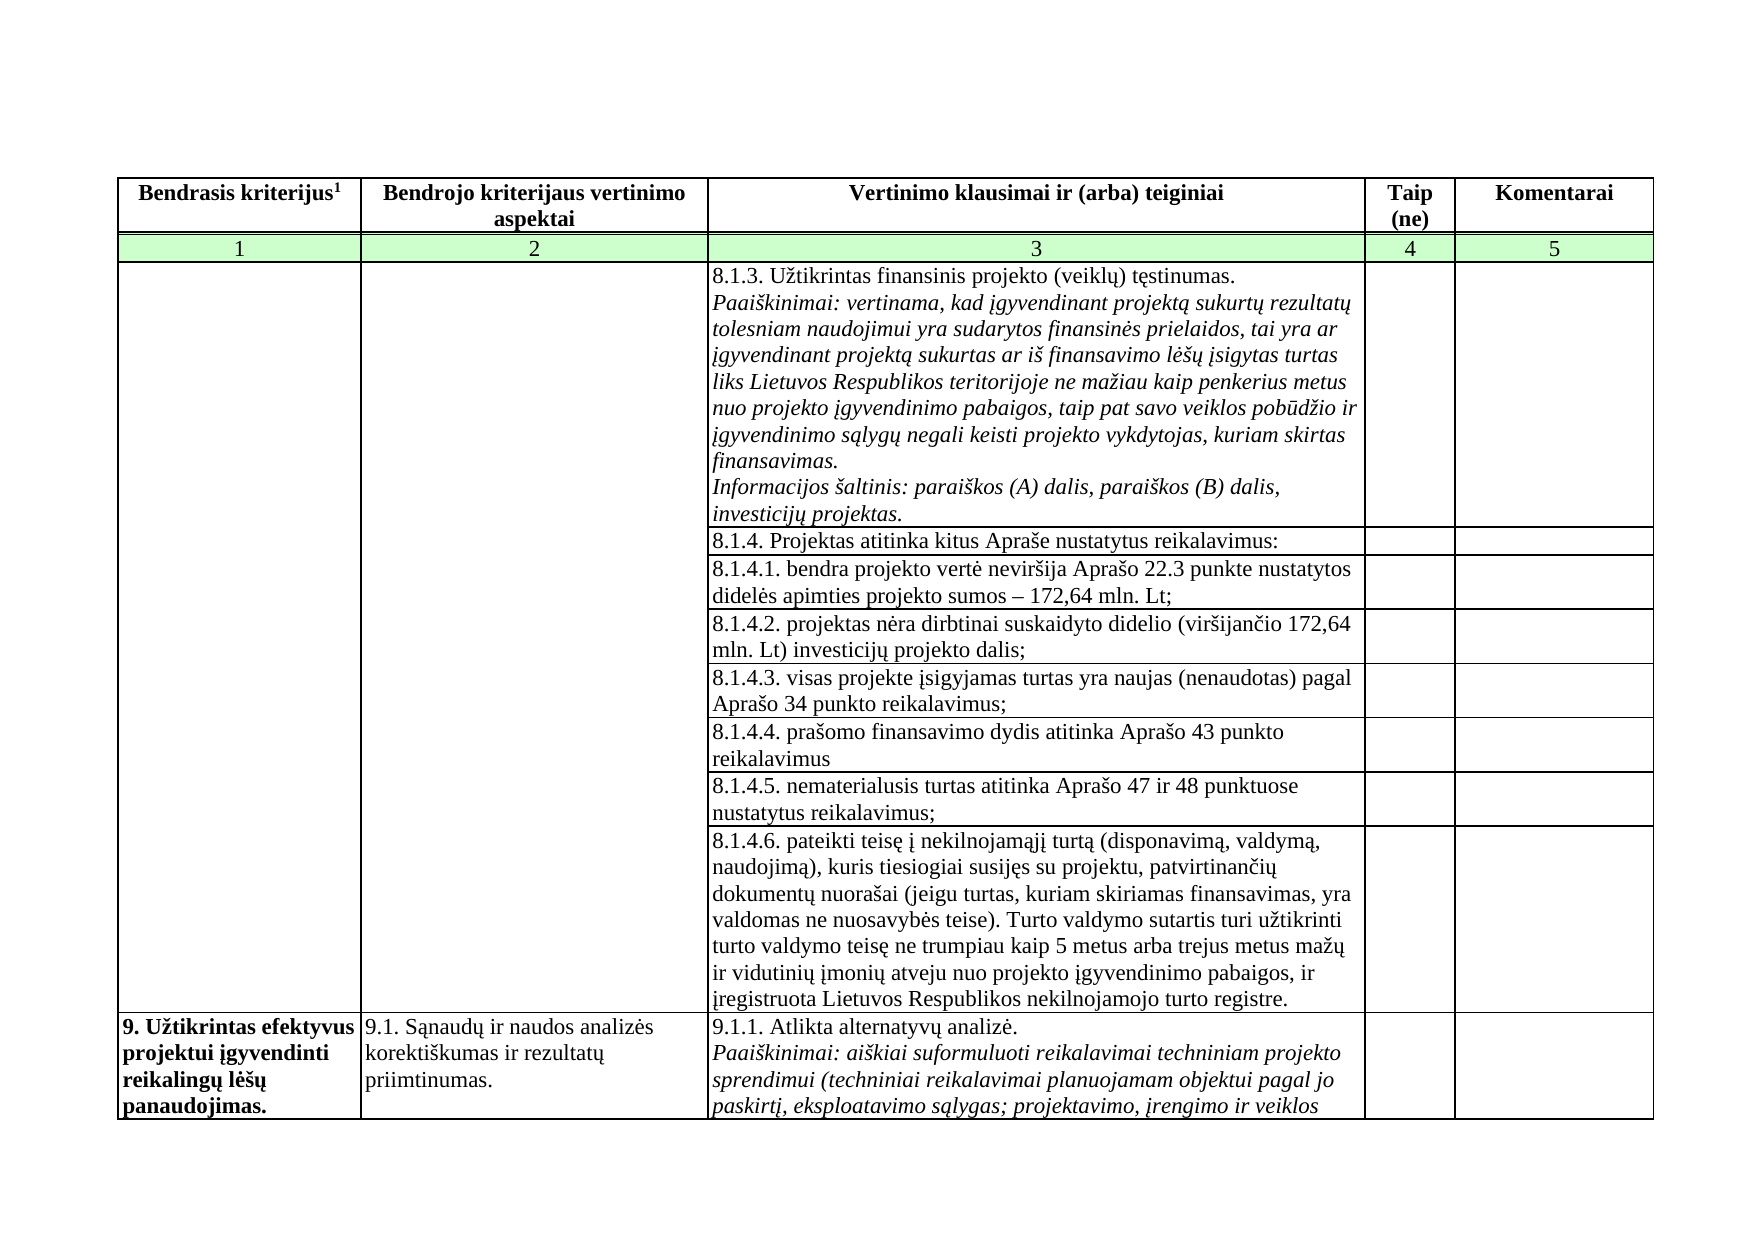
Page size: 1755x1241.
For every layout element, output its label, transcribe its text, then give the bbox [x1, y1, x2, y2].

table_cell 4 [1366, 235, 1454, 261]
table_cell [1366, 610, 1454, 662]
table_cell [119, 263, 360, 1011]
table_cell 2 [362, 235, 707, 261]
table_cell 8.1.4.3. visas projekte įsigyjamas turtas yra naujas (nenaudotas) pagal Aprašo 34 punkto reikalavimus; [709, 664, 1364, 717]
table_cell 8.1.4. Projektas atitinka kitus Apraše nustatytus reikalavimus: [709, 528, 1364, 554]
table_cell 1 [119, 235, 360, 261]
table_header Komentarai [1456, 179, 1653, 231]
table_header Taip (ne) [1366, 179, 1454, 231]
table_cell [1456, 610, 1653, 662]
table_cell [1366, 718, 1454, 771]
table_cell [1456, 556, 1653, 608]
table_cell [1366, 827, 1454, 1011]
table_cell [1366, 556, 1454, 608]
table_cell 8.1.4.1. bendra projekto vertė neviršija Aprašo 22.3 punkte nustatytos didelės apimties projekto sumos – 172,64 mln. Lt; [709, 556, 1364, 608]
table_cell 9. Užtikrintas efektyvus projektui įgyvendinti reikalingų lėšų panaudojimas. [119, 1013, 360, 1118]
table_cell [1366, 263, 1454, 526]
table_cell 8.1.3. Užtikrintas finansinis projekto (veiklų) tęstinumas. Paaiškinimai: vertinama, kad įgyvendinant projektą sukurtų rezultatų tolesniam naudojimui yra sudarytos finansinės prielaidos, tai yra ar įgyvendinant projektą sukurtas ar iš finansavimo lėšų įsigytas turtas liks Lietuvos Respublikos teritorijoje ne mažiau kaip penkerius metus nuo projekto įgyvendinimo pabaigos, taip pat savo veiklos pobūdžio ir įgyvendinimo sąlygų negali keisti projekto vykdytojas, kuriam skirtas finansavimas. Informacijos šaltinis: paraiškos (A) dalis, paraiškos (B) dalis, investicijų projektas. [709, 263, 1364, 526]
table_cell [1456, 664, 1653, 717]
table_cell 3 [709, 235, 1364, 261]
table_cell 9.1. Sąnaudų ir naudos analizės korektiškumas ir rezultatų priimtinumas. [362, 1013, 707, 1118]
table_cell 8.1.4.5. nematerialusis turtas atitinka Aprašo 47 ir 48 punktuose nustatytus reikalavimus; [709, 773, 1364, 825]
table_cell 8.1.4.6. pateikti teisę į nekilnojamąjį turtą (disponavimą, valdymą, naudojimą), kuris tiesiogiai susijęs su projektu, patvirtinančių dokumentų nuorašai (jeigu turtas, kuriam skiriamas finansavimas, yra valdomas ne nuosavybės teise). Turto valdymo sutartis turi užtikrinti turto valdymo teisę ne trumpiau kaip 5 metus arba trejus metus mažų ir vidutinių įmonių atveju nuo projekto įgyvendinimo pabaigos, ir įregistruota Lietuvos Respublikos nekilnojamojo turto registre. [709, 827, 1364, 1011]
table_cell [1366, 773, 1454, 825]
table_cell [1456, 528, 1653, 554]
table_cell 8.1.4.2. projektas nėra dirbtinai suskaidyto didelio (viršijančio 172,64 mln. Lt) investicijų projekto dalis; [709, 610, 1364, 662]
table_cell 9.1.1. Atlikta alternatyvų analizė. Paaiškinimai: aiškiai suformuluoti reikalavimai techniniam projekto sprendimui (techniniai reikalavimai planuojamam objektui pagal jo paskirtį, eksploatavimo sąlygas; projektavimo, įrengimo ir veiklos [709, 1013, 1364, 1118]
table_cell [1456, 718, 1653, 771]
table_cell [1456, 773, 1653, 825]
table_cell [1366, 528, 1454, 554]
table_cell [1456, 263, 1653, 526]
table_cell [1366, 1013, 1454, 1118]
table_cell [362, 263, 707, 1011]
table_header Vertinimo klausimai ir (arba) teiginiai [709, 179, 1364, 231]
table_cell 8.1.4.4. prašomo finansavimo dydis atitinka Aprašo 43 punkto reikalavimus [709, 718, 1364, 771]
table_header Bendrojo kriterijaus vertinimo aspektai [362, 179, 707, 231]
table_cell [1366, 664, 1454, 717]
table_cell 5 [1456, 235, 1653, 261]
table_cell [1456, 1013, 1653, 1118]
table_header Bendrasis kriterijus1 [119, 179, 360, 231]
table_cell [1456, 827, 1653, 1011]
